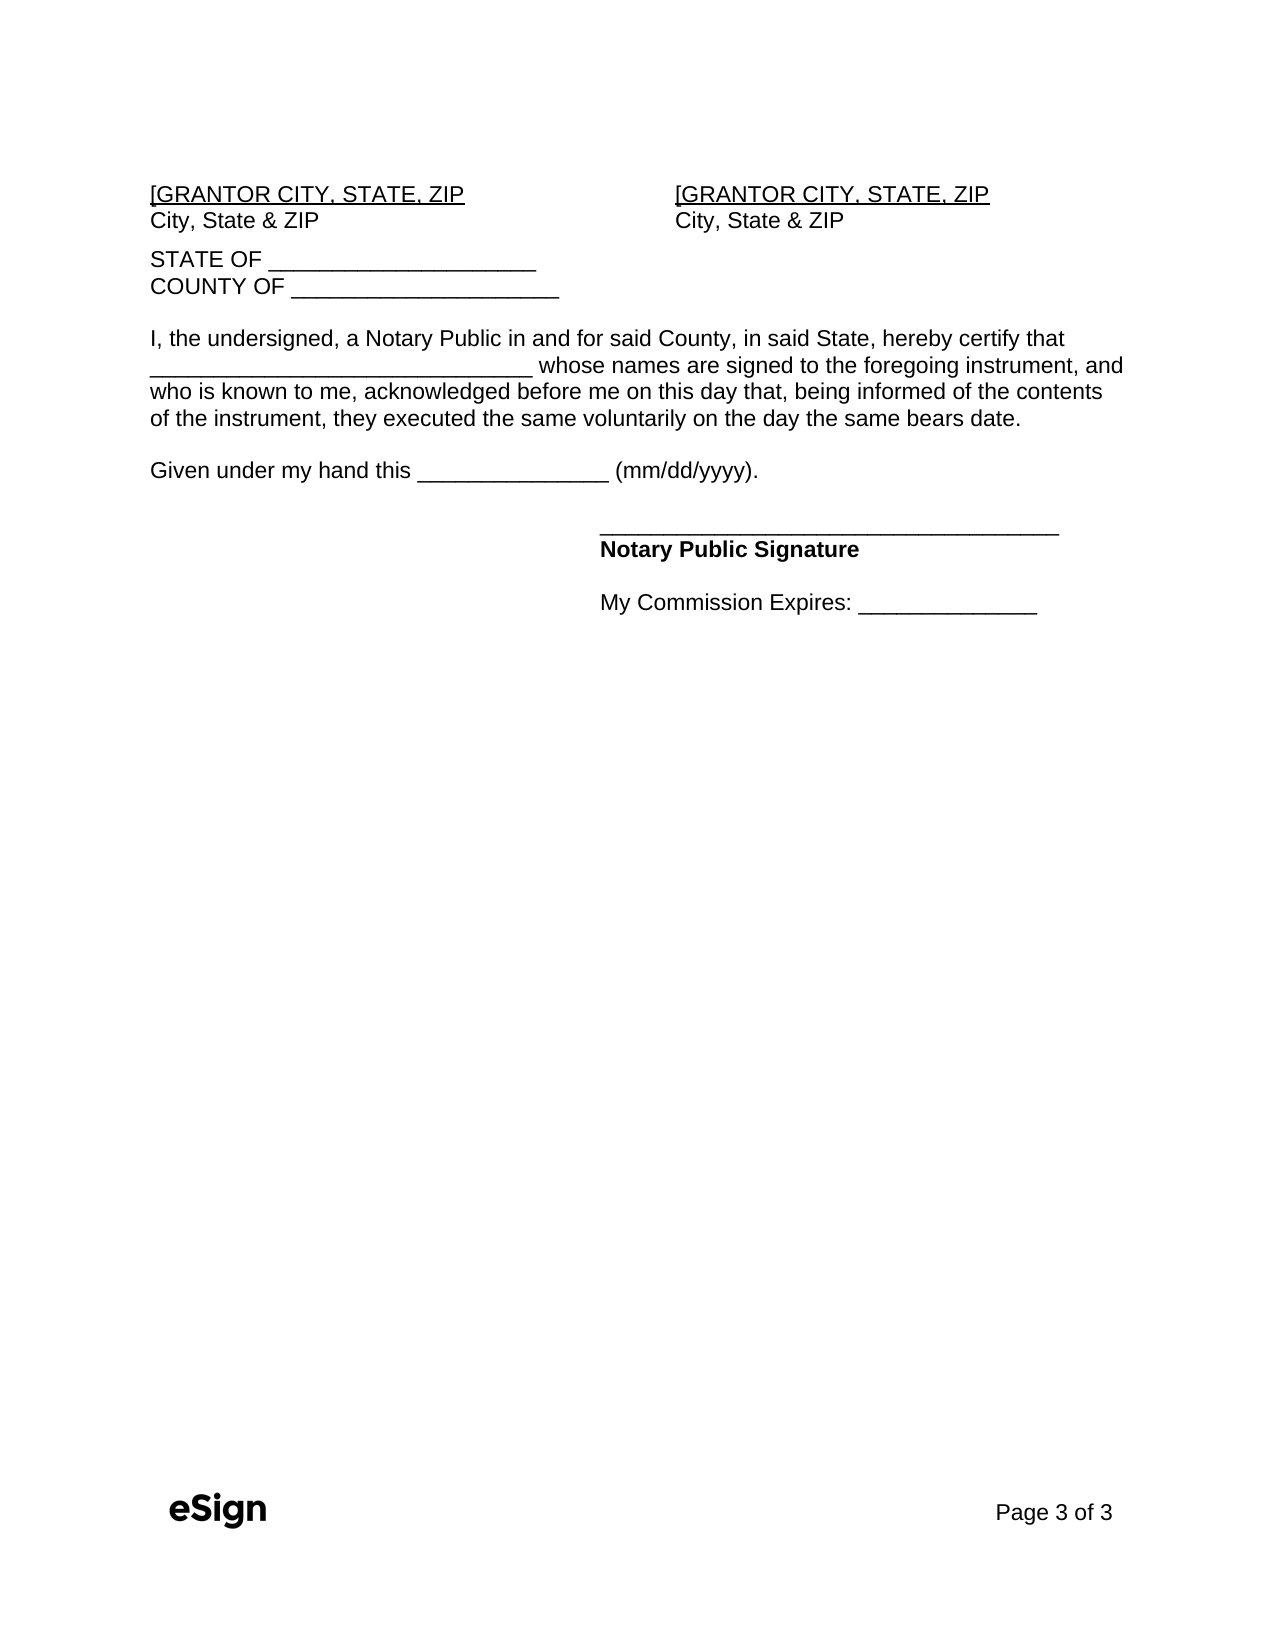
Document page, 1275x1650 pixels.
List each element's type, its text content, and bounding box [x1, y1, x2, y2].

text Notary Public Signature [525, 536, 1125, 563]
text City, State & ZIP City, State & ZIP [150, 207, 1125, 233]
text COUNTY OF _____________________ [150, 273, 1125, 299]
text Given under my hand this _______________ (mm/dd/yyyy). [150, 457, 1125, 483]
text My Commission Expires: ______________ [525, 589, 1125, 615]
text STATE OF _____________________ [150, 246, 1125, 273]
text I, the undersigned, a Notary Public in and for said County, in said State, hereby certify that ______________________________ whose names are signed to the foregoing instrument, and who is known to me, acknowledged before me on this day that, being informed of the contents of the instrument, they executed the same voluntarily on the day the same bears date. [150, 325, 1125, 431]
text ____________________________________ [525, 510, 1125, 536]
text [GRANTOR CITY, STATE, ZIP [GRANTOR CITY, STATE, ZIP [150, 181, 1125, 207]
